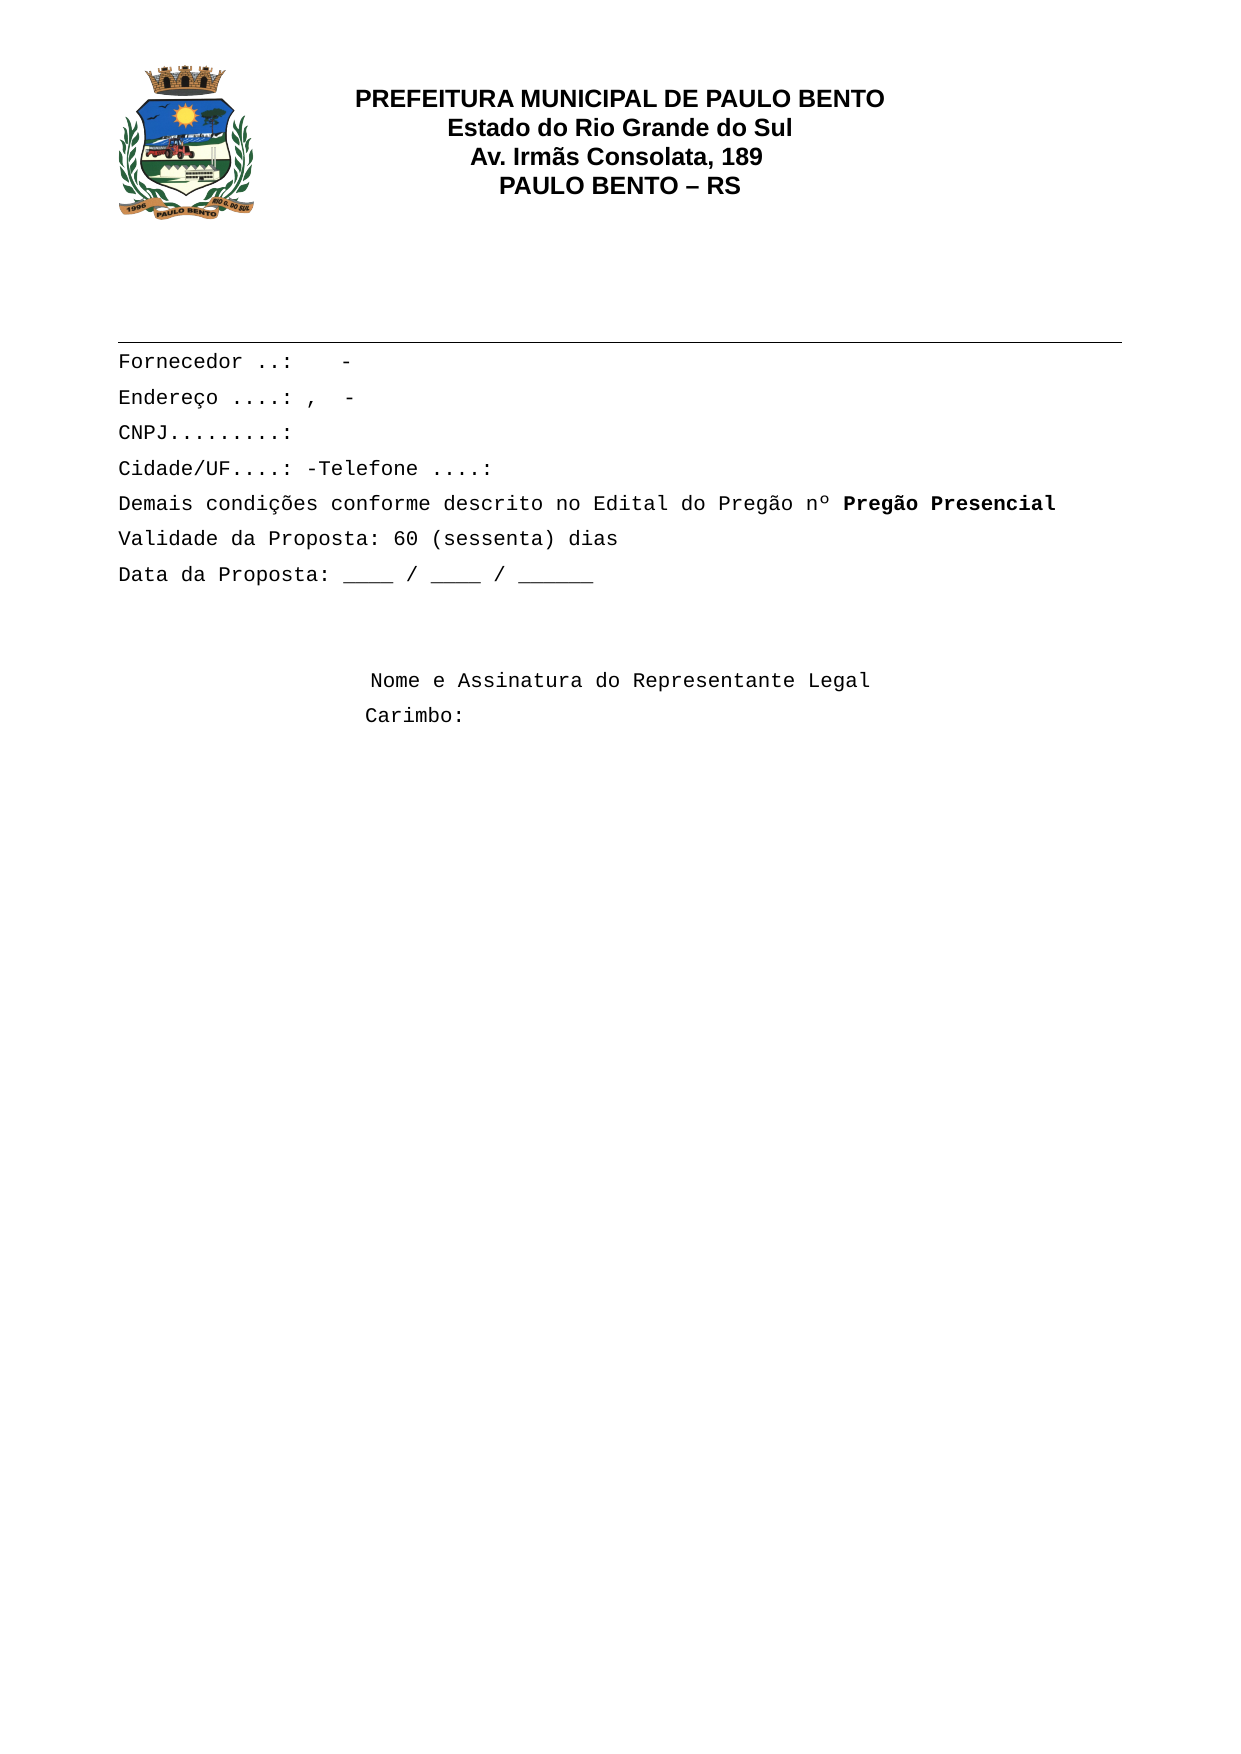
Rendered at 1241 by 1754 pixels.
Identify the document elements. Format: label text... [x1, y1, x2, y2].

text Cidade/UF....: -Telefone ....: [118, 457, 1122, 481]
text Nome e Assinatura do Representante Legal [118, 670, 1122, 694]
text Endereço ....: , - [118, 387, 1122, 410]
picture [118, 65, 254, 220]
text Demais condições conforme descrito no Edital do Pregão nº Pregão Presencial [118, 493, 1122, 517]
text Data da Proposta: ____ / ____ / ______ [118, 564, 1122, 587]
text CNPJ.........: [118, 422, 1122, 446]
text Fornecedor ..: - [118, 351, 1122, 375]
text Validade da Proposta: 60 (sessenta) dias [118, 528, 1122, 552]
text [118, 286, 1122, 342]
text Carimbo: [118, 705, 1122, 729]
